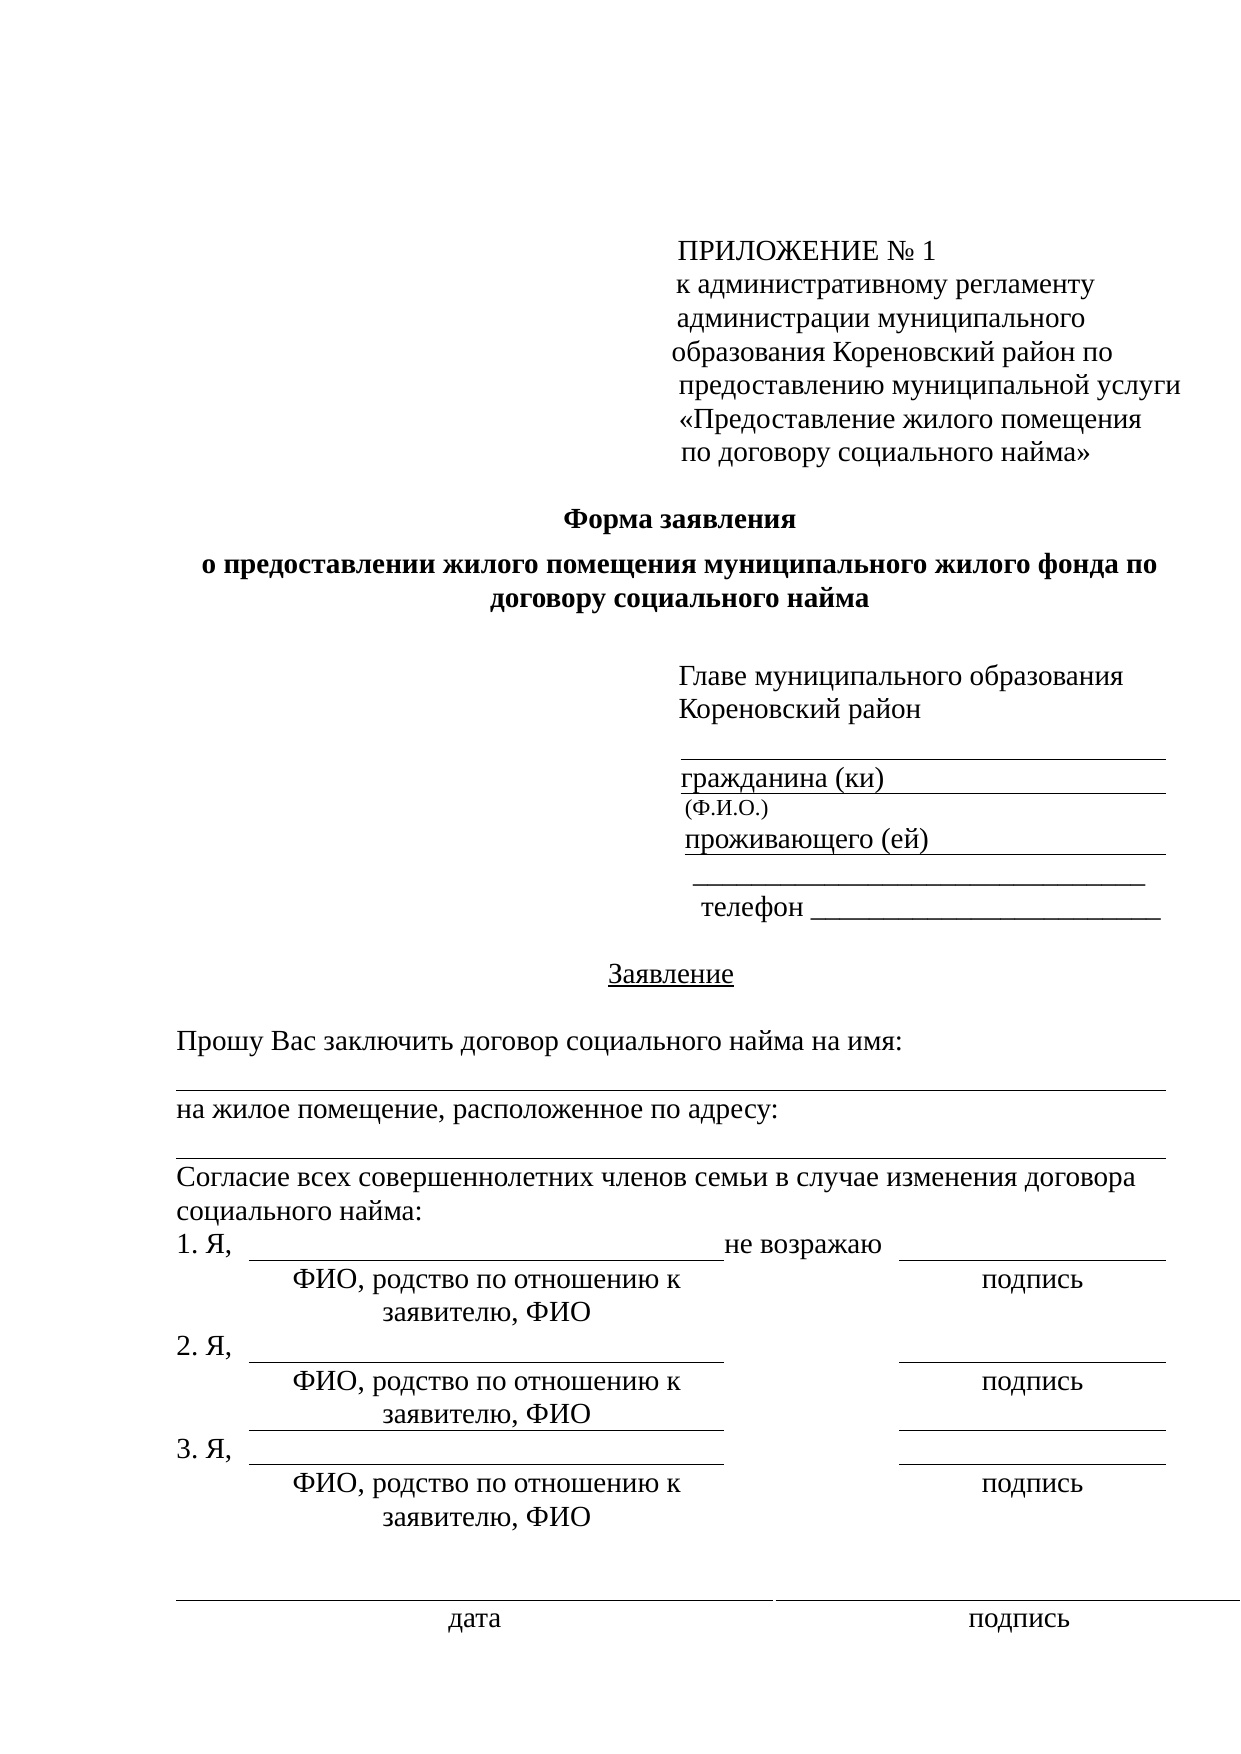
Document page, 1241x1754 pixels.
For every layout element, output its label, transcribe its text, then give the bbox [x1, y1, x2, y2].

table_cell [1166, 1362, 1240, 1430]
table_cell 1. Я, [176, 1226, 249, 1260]
table_cell на жилое помещение, расположенное по адресу: [176, 1091, 1166, 1125]
table_cell [1166, 1430, 1240, 1464]
table_cell Согласие всех совершеннолетних членов семьи в случае изменения договора [176, 1159, 1166, 1193]
table_cell [776, 1193, 1240, 1226]
table_cell [1166, 725, 1240, 759]
table_cell [724, 1533, 899, 1566]
table_cell [1166, 1328, 1240, 1362]
table_cell [724, 1430, 899, 1464]
table_cell (Ф.И.О.) проживающего (ей) [685, 794, 1166, 854]
table_cell гражданина (ки) [681, 760, 1166, 793]
table_cell [176, 759, 678, 793]
table_cell [1166, 1125, 1240, 1158]
text Форма заявления [177, 501, 1182, 535]
table_cell 2. Я, [176, 1328, 249, 1362]
table_cell [1166, 1226, 1240, 1260]
table_cell [899, 1328, 1166, 1362]
table_cell подпись [899, 1261, 1166, 1328]
table_cell [176, 1125, 1166, 1158]
table_cell [176, 1533, 249, 1566]
table_cell [1166, 1464, 1240, 1532]
table_cell не возражаю [724, 1226, 899, 1260]
table_cell [176, 793, 672, 854]
table_cell Прошу Вас заключить договор социального найма на имя: [176, 1023, 1166, 1057]
table_cell [249, 1328, 724, 1362]
table_cell [249, 1226, 724, 1260]
table_cell подпись [776, 1601, 1240, 1634]
table_cell [1166, 1090, 1240, 1125]
table_cell [1166, 854, 1240, 1023]
table_cell 3. Я, [176, 1430, 249, 1464]
table_cell [249, 1533, 724, 1566]
table_cell [856, 1566, 1166, 1599]
table_cell [1166, 1533, 1240, 1566]
table_cell [681, 725, 1166, 759]
text образования Кореновский район по [177, 334, 1182, 367]
table_cell [724, 1328, 899, 1362]
table_cell ФИО, родство по отношению к заявителю, ФИО [249, 1261, 724, 1328]
table_cell [176, 1260, 249, 1328]
table_cell [1166, 1057, 1240, 1090]
table_cell [176, 725, 678, 759]
text предоставлению муниципальной услуги «Предоставление жилого помещения по договору социального найма» [177, 367, 1182, 468]
table_cell [1166, 1158, 1240, 1193]
table_cell [899, 1533, 1166, 1566]
table_cell [724, 1260, 899, 1328]
table_cell [176, 1566, 773, 1599]
table_cell [773, 1566, 856, 1599]
table_header [176, 658, 678, 725]
table_cell [1166, 1566, 1240, 1599]
table_cell ФИО, родство по отношению к заявителю, ФИО [249, 1465, 724, 1532]
table_cell [1166, 1260, 1240, 1328]
text ПРИЛОЖЕНИЕ № 1 [177, 233, 1182, 267]
text администрации муниципального [177, 300, 1182, 334]
table_cell [249, 1431, 724, 1464]
table_cell подпись [899, 1363, 1166, 1430]
text о предоставлении жилого помещения муниципального жилого фонда по договору социального найма [177, 546, 1182, 613]
table_cell [899, 1226, 1166, 1260]
table_cell [176, 1362, 249, 1430]
table_cell [176, 1057, 1166, 1090]
table_header Главе муниципального образования Кореновский район [678, 658, 1166, 725]
table_cell [1166, 793, 1240, 854]
table_cell _______________________________ телефон ________________________ Заявление [176, 854, 1166, 1023]
table_cell дата [176, 1601, 773, 1634]
table_cell социального найма: [176, 1193, 773, 1226]
text к административному регламенту [177, 267, 1182, 300]
table_cell [1166, 1023, 1240, 1057]
table_cell [724, 1362, 899, 1430]
table_cell ФИО, родство по отношению к заявителю, ФИО [249, 1363, 724, 1430]
table_cell [176, 1464, 249, 1532]
table_cell [672, 793, 684, 854]
table_cell [1166, 759, 1240, 793]
table_header [1166, 658, 1240, 725]
table_cell [724, 1464, 899, 1532]
table_cell подпись [899, 1465, 1166, 1532]
table_cell [899, 1431, 1166, 1464]
